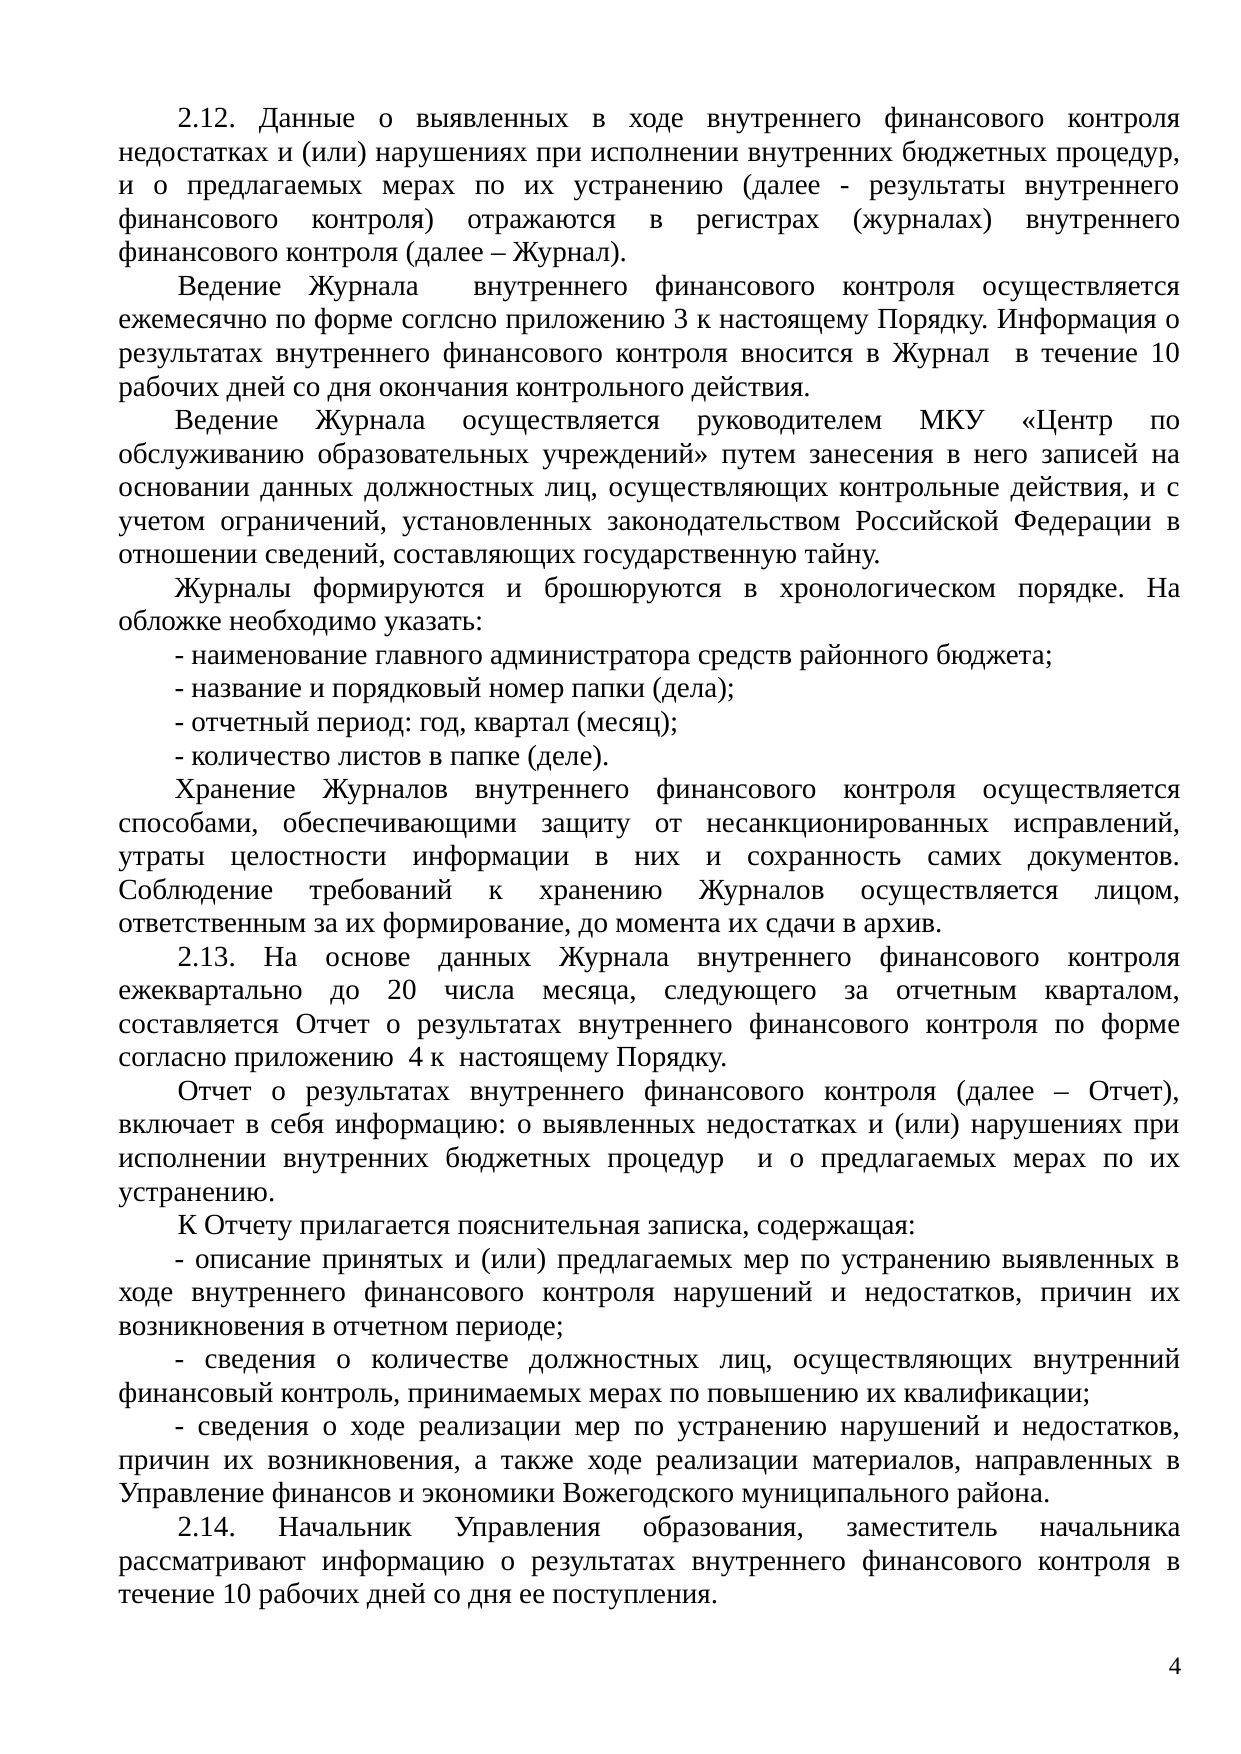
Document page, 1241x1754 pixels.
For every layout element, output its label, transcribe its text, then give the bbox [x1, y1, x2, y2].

text Журналы формируются и брошюруются в хронологическом порядке. На обложке необходимо указать: [118, 570, 1181, 637]
text К Отчету прилагается пояснительная записка, содержащая: [118, 1207, 1181, 1241]
text Ведение Журнала внутреннего финансового контроля осуществляется ежемесячно по форме соглсно приложению 3 к настоящему Порядку. Информация о результатах внутреннего финансового контроля вносится в Журнал в течение 10 рабочих дней со дня окончания контрольного действия. [118, 268, 1181, 402]
text - название и порядковый номер папки (дела); [118, 671, 1181, 704]
text - отчетный период: год, квартал (месяц); [118, 704, 1181, 738]
text Хранение Журналов внутреннего финансового контроля осуществляется способами, обеспечивающими защиту от несанкционированных исправлений, утраты целостности информации в них и сохранность самих документов. Соблюдение требований к хранению Журналов осуществляется лицом, ответственным за их формирование, до момента их сдачи в архив. [118, 771, 1181, 939]
text Отчет о результатах внутреннего финансового контроля (далее – Отчет), включает в себя информацию: о выявленных недостатках и (или) нарушениях при исполнении внутренних бюджетных процедур и о предлагаемых мерах по их устранению. [118, 1073, 1181, 1207]
text 2.13. На основе данных Журнала внутреннего финансового контроля ежеквартально до 20 числа месяца, следующего за отчетным кварталом, составляется Отчет о результатах внутреннего финансового контроля по форме согласно приложению 4 к настоящему Порядку. [118, 939, 1181, 1073]
text - наименование главного администратора средств районного бюджета; [118, 637, 1181, 671]
text - сведения о ходе реализации мер по устранению нарушений и недостатков, причин их возникновения, а также ходе реализации материалов, направленных в Управление финансов и экономики Вожегодского муниципального района. [118, 1408, 1181, 1509]
text 2.12. Данные о выявленных в ходе внутреннего финансового контроля недостатках и (или) нарушениях при исполнении внутренних бюджетных процедур, и о предлагаемых мерах по их устранению (далее - результаты внутреннего финансового контроля) отражаются в регистрах (журналах) внутреннего финансового контроля (далее – Журнал). [118, 100, 1181, 268]
text 2.14. Начальник Управления образования, заместитель начальника рассматривают информацию о результатах внутреннего финансового контроля в течение 10 рабочих дней со дня ее поступления. [118, 1509, 1181, 1610]
text - количество листов в папке (деле). [118, 738, 1181, 771]
text - сведения о количестве должностных лиц, осуществляющих внутренний финансовый контроль, принимаемых мерах по повышению их квалификации; [118, 1341, 1181, 1408]
text Ведение Журнала осуществляется руководителем МКУ «Центр по обслуживанию образовательных учреждений» путем занесения в него записей на основании данных должностных лиц, осуществляющих контрольные действия, и с учетом ограничений, установленных законодательством Российской Федерации в отношении сведений, составляющих государственную тайну. [118, 402, 1181, 570]
text - описание принятых и (или) предлагаемых мер по устранению выявленных в ходе внутреннего финансового контроля нарушений и недостатков, причин их возникновения в отчетном периоде; [118, 1241, 1181, 1341]
